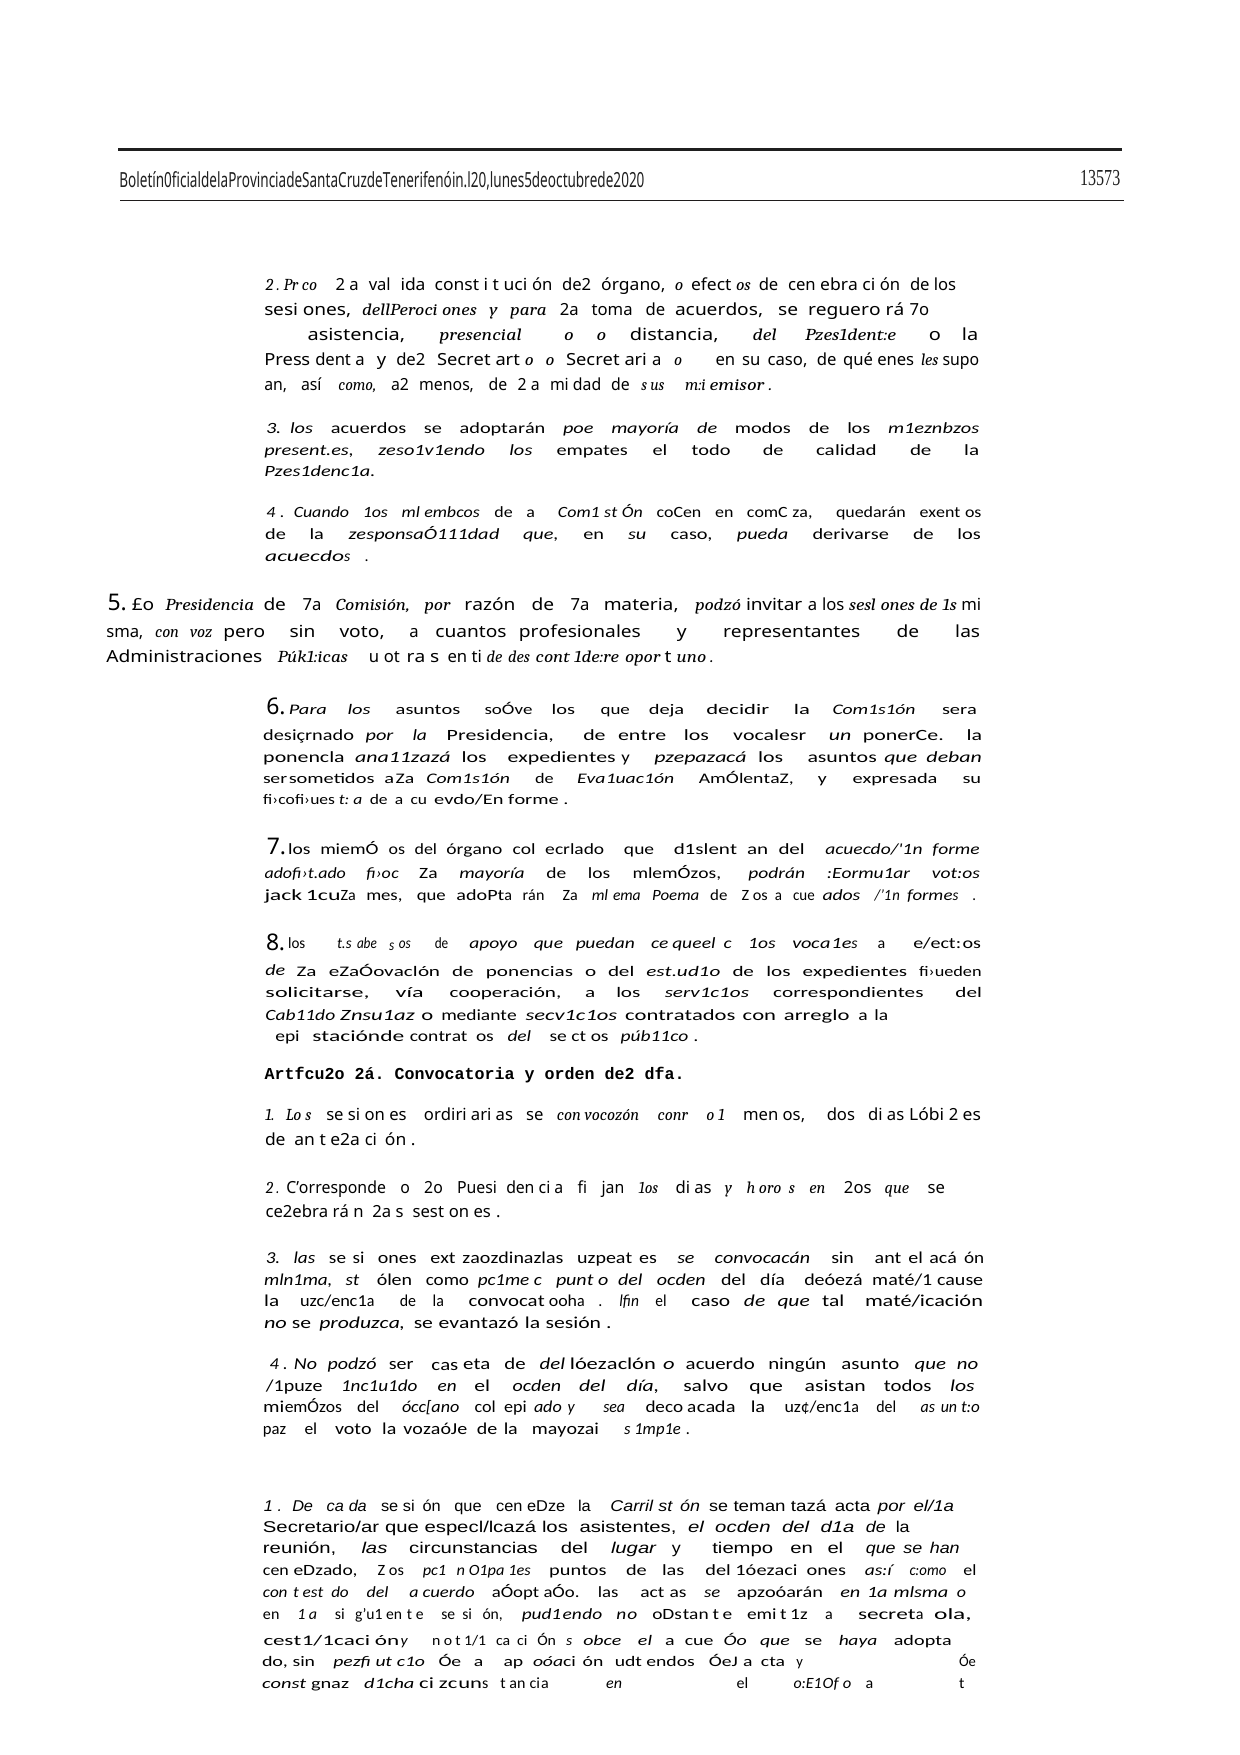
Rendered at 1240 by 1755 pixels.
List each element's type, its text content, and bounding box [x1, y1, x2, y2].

text paz el voto la vozaóJe de la mayozai s 1mp1e . [263, 1418, 1135, 1439]
text 1 . De ca da se si ón que cen eDze la Carril st ón se teman tazá acta por el/1a Secretario/ar que especl/lcazá los asistentes, el ocden del d1a de la reunión, las circunstancias del lugar y tiempo en el que se han cen eDzado, Z os pc1 n O1pa 1es puntos de las del 1óezaci ones as:í c:omo el con t est do del a cuerdo aÓopt aÓo. las act as se apzoóarán en 1a mlsma o en 1 a si g’u1 en t e se si ón, pud1endo no oDstan t e emi t 1z a secreta ola, [263, 1497, 981, 1624]
text 3. los acuerdos se adoptarán poe mayoría de modos de los m1eznbzos present.es, zeso1v1endo los empates el todo de calidad de la Pzes1denc1a. [264, 418, 980, 481]
text epi staciónde contrat os del se ct os púb11co . [275, 1027, 1135, 1046]
text 1. Lo s se si on es ordiri ari as se con vocozón conr o 1 men os, dos di as Lóbi 2 es de an t e2a ci ón . [265, 1102, 981, 1150]
list £o Presidencia de 7a Comisión, por razón de 7a materia, podzó invitar a los sesl ones de 1s mi sma, con voz pero sin voto, a cuantos profesionales y representantes de las Administraciones Púk1:icas u ot ra s en ti de des cont 1de:re opor t uno . [106, 586, 981, 667]
text 4 . No podzó ser cas eta de del lóezaclón o acuerdo ningún asunto que no [269, 1353, 981, 1374]
text Artfcu2o 2á. Convocatoria y orden de2 dfa. [264, 1066, 1135, 1085]
text 4 . Cuando 1os ml embcos de a Com1 st Ón coCen en comC za, quedarán exent os de la zesponsaÓ111dad que, en su caso, pueda derivarse de los acuecdos . [265, 502, 982, 565]
text miemÓzos del ócc[ano col epi ado y sea deco acada la uz¢/enc1a del as un t:o [109, 1397, 1135, 1417]
text cest1/1caci óny n o t 1/1 ca ci Ón s obce el a cue Óo que se haya adopta do, sin pezfi ut c1o Óe a ap oóaci ón udt endos ÓeJ a cta y Óe const gnaz d1cha ci zcuns t an cia en el o:E1Of o a t [262, 1631, 979, 1692]
list los miemÓ os del órgano col ecrlado que d1slent an del acuecdo/'1n forme adofi›t.ado fi›oc Za mayoría de los mlemÓzos, podrán :Eormu1ar vot:os jack 1cuZa mes, que adoPta rán Za ml ema Poema de Z os a cue ados /’1n formes . [264, 830, 980, 904]
list los t.s abe s os de apoyo que puedan ce queel c 1os voca1es a e/ect:os de Za eZaÓovaclón de ponencias o del est.ud1o de los expedientes fi›ueden solicitarse, vía cooperación, a los serv1c1os correspondientes del Cab11do Znsu1az o mediante secv1c1os contratados con arreglo a la [265, 926, 982, 1024]
list Para los asuntos soÓve los que deja decidir la Com1s1ón sera desiçrnado por la Presidencia, de entre los vocalesr un ponerCe. la ponencla ana11zazá los expedientes y pzepazacá los asuntos que deban ser sometidos a Za Com1s1ón de Eva1uac1ón AmÓlentaZ, y expresada su fi›cofi›ues t: a de a cu evdo/En forme . [263, 690, 982, 808]
text 3. las se si ones ext zaozdinazlas uzpeat es se convocacán sin ant el acá ón mln1ma, st ólen como pc1me c punt o del ocden del día deóezá maté/1 cause la uzc/enc1a de la convocat ooha . lfin el caso de que tal maté/icación no se produzca, se evantazó la sesión . [264, 1247, 984, 1332]
text 2 . C’orresponde o 2o Puesi den ci a fi jan 1os di as y h oro s en 2os que se ce2ebra rá n 2a s sest on es . [265, 1175, 981, 1223]
text /1puze 1nc1u1do en el ocden del día, salvo que asistan todos los [106, 1375, 1135, 1395]
text 2 . Pr co 2 a val ida const i t uci ón de2 órgano, o efect os de cen ebra ci ón de los sesi ones, dellPeroci ones y para 2a toma de acuerdos, se reguero rá 7o asistencia, presencial o o distancia, del Pzes1dent:e o la Press dent a y de2 Secret art o o Secret ari a o en su caso, de qué enes les supo an, así como, a2 menos, de 2 a mi dad de s us m:i emisor . [264, 273, 981, 395]
